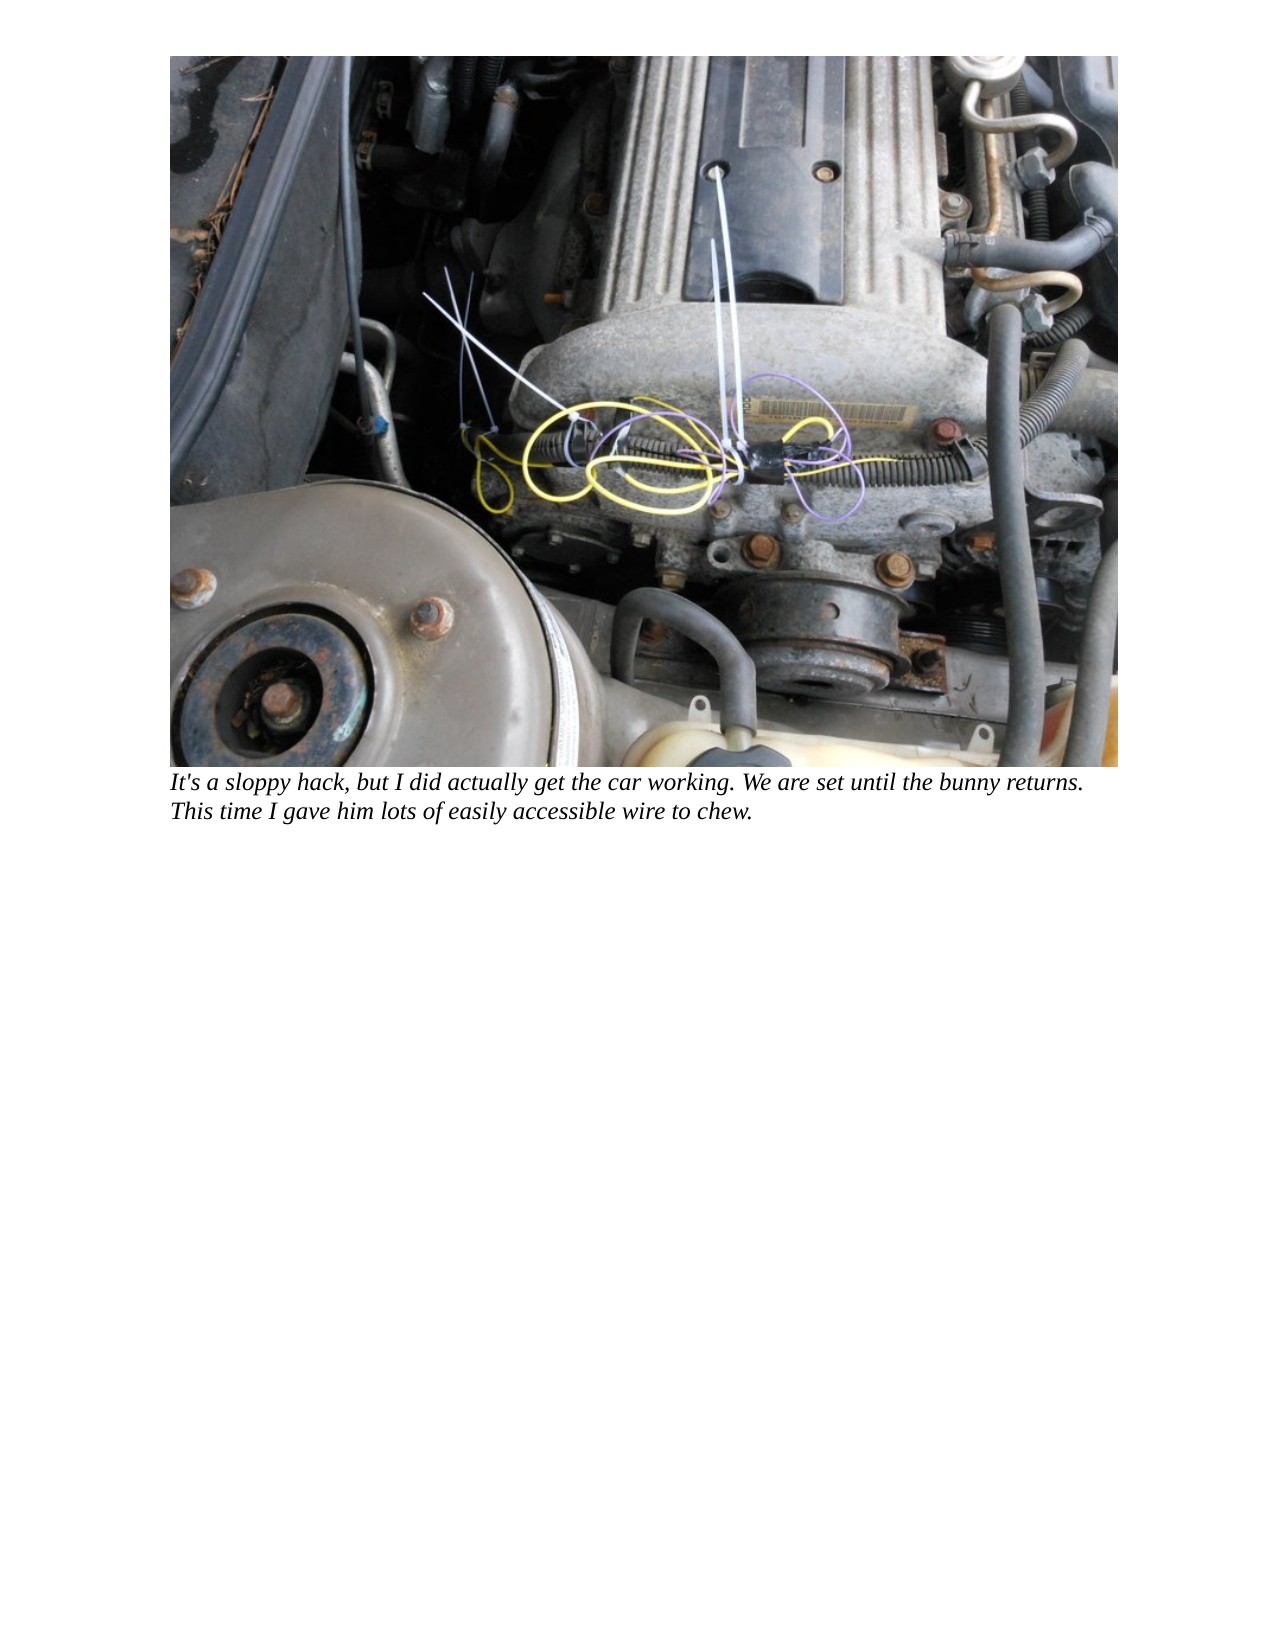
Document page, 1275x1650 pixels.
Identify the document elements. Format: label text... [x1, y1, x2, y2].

text It's a sloppy hack, but I did actually get the car working. We are set until the bunny returns. This time I gave him lots of easily accessible wire to chew. [170, 767, 1118, 824]
picture [170, 56, 1118, 767]
